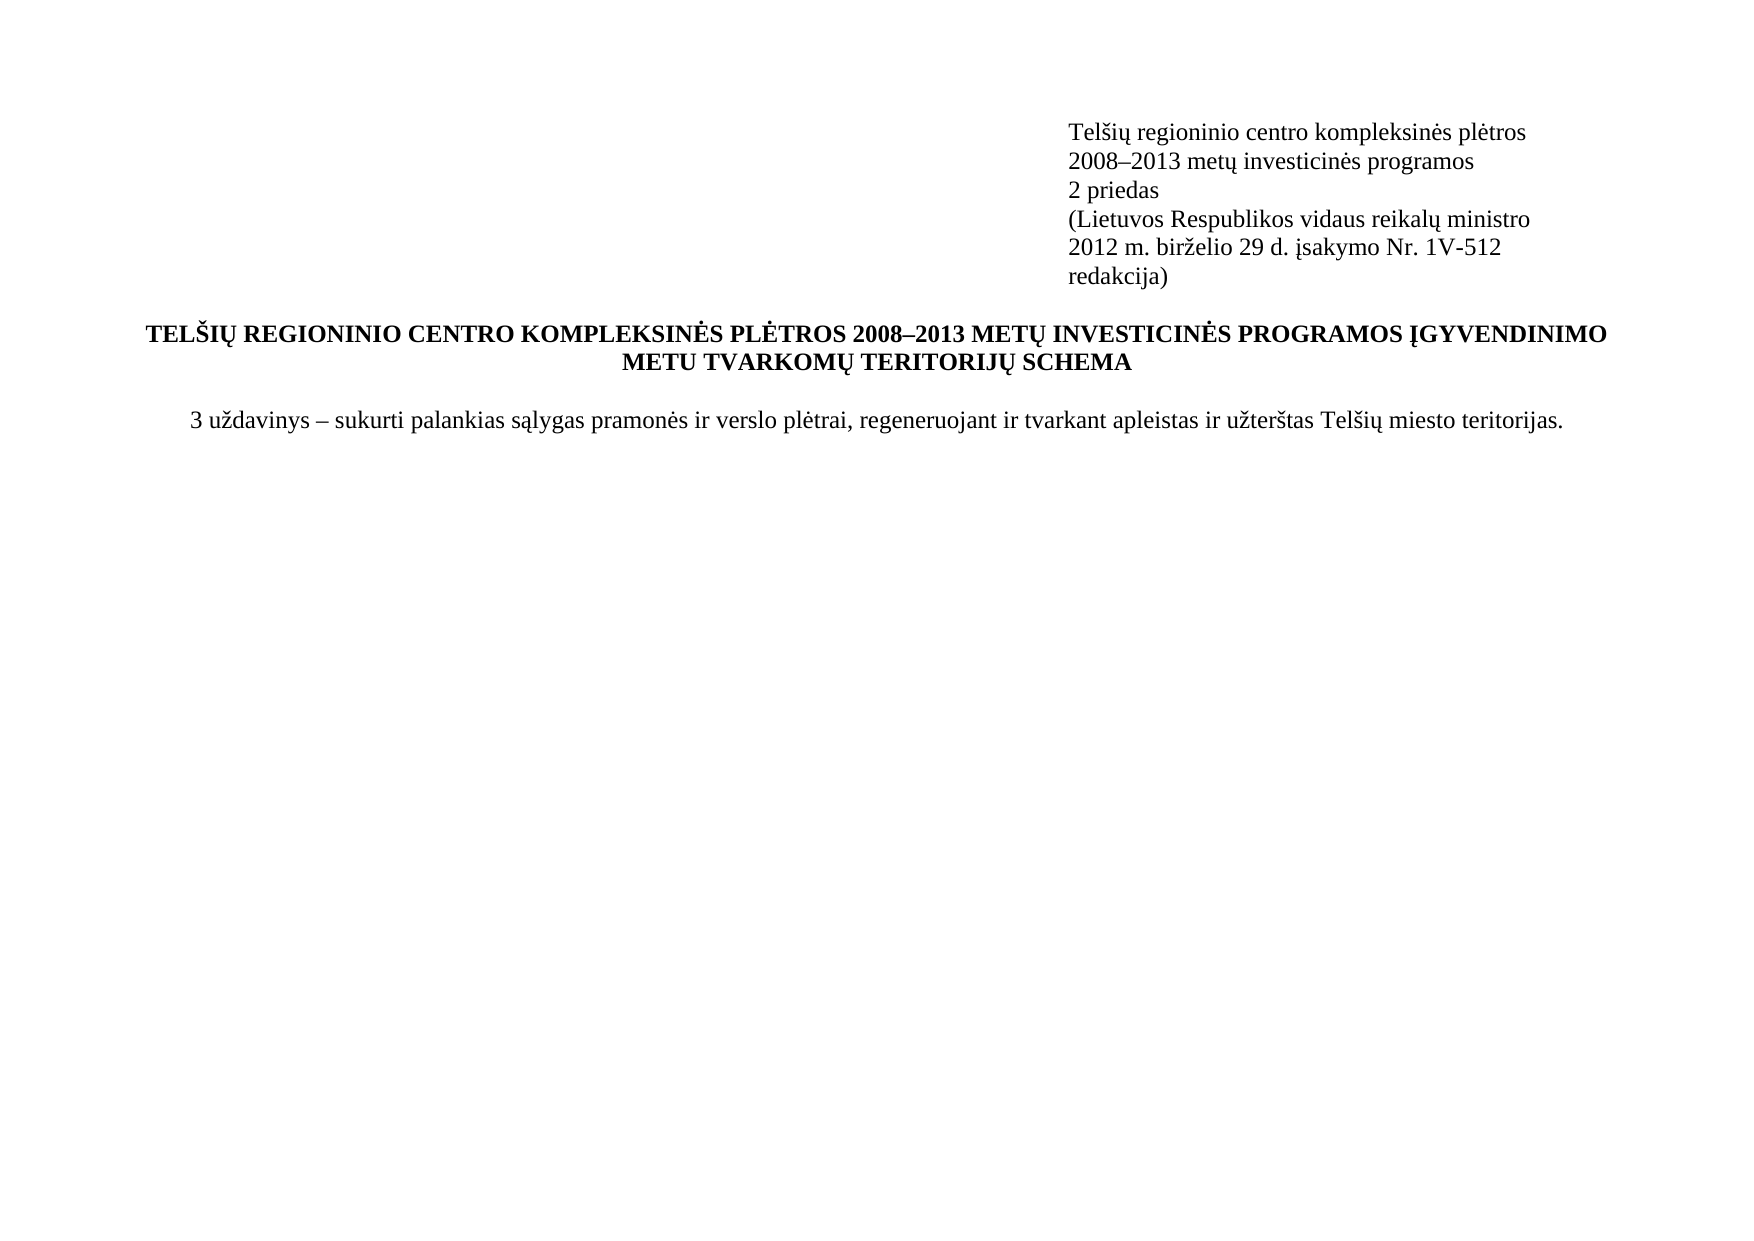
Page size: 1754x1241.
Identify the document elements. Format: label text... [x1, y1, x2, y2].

text 2008–2013 metų investicinės programos [1068, 146, 1636, 175]
text 3 uždavinys – sukurti palankias sąlygas pramonės ir verslo plėtrai, regeneruojant ir tvarkant apleistas ir užterštas Telšių miesto teritorijas. [118, 405, 1636, 434]
text 2 priedas [1068, 175, 1636, 204]
text 2012 m. birželio 29 d. įsakymo Nr. 1V-512 [1068, 232, 1636, 261]
text Telšių regioninio centro kompleksinės plėtros [1068, 117, 1636, 146]
text (Lietuvos Respublikos vidaus reikalų ministro [1068, 204, 1636, 232]
text redakcija) [1068, 261, 1636, 290]
text TELŠIŲ REGIONINIO CENTRO KOMPLEKSINĖS PLĖTROS 2008–2013 METŲ INVESTICINĖS PROGRAMOS ĮGYVENDINIMO METU TVARKOMŲ TERITORIJŲ SCHEMA [118, 319, 1636, 376]
